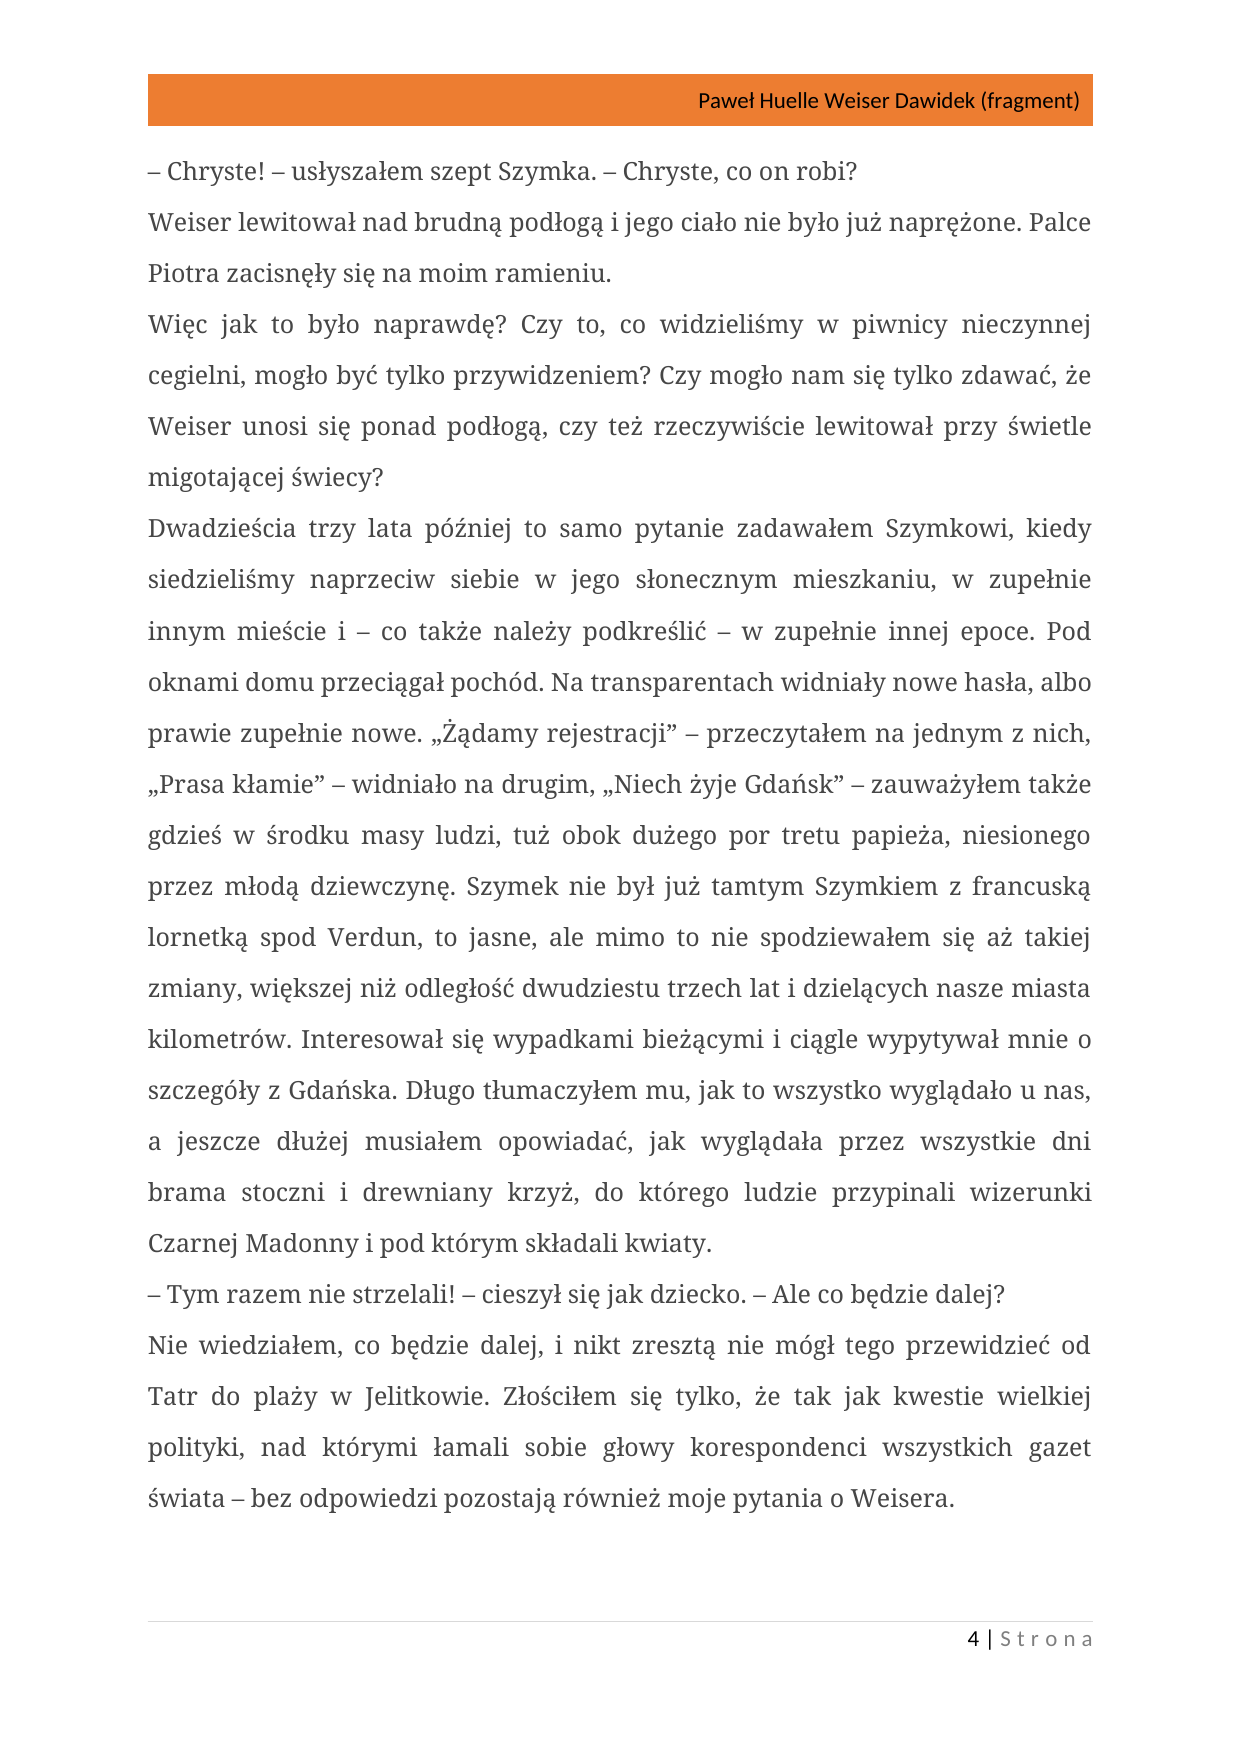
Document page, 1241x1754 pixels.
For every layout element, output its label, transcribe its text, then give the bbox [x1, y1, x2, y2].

text – Tym razem nie strzelali! – cieszył się jak dziecko. – Ale co będzie dalej? [148, 1277, 1093, 1311]
text – Chryste! – usłyszałem szept Szymka. – Chryste, co on robi? [148, 154, 1093, 188]
text Weiser lewitował nad brudną podłogą i jego ciało nie było już naprężone. Palce Piotra zacisnęły się na moim ramieniu. [148, 205, 1093, 290]
text Dwadzieścia trzy lata później to samo pytanie zadawałem Szymkowi, kiedy siedzieliśmy naprzeciw siebie w jego słonecznym mieszkaniu, w zupełnie innym mieście i – co także należy podkreślić – w zupełnie innej epoce. Pod oknami domu przeciągał pochód. Na transparentach widniały nowe hasła, albo prawie zupełnie nowe. „Żądamy rejestracji” – przeczytałem na jednym z nich, „Prasa kłamie” – widniało na drugim, „Niech żyje Gdańsk” – zauważyłem także gdzieś w środku masy ludzi, tuż obok dużego por tretu papieża, niesionego przez młodą dziewczynę. Szymek nie był już tamtym Szymkiem z francuską lornetką spod Verdun, to jasne, ale mimo to nie spodziewałem się aż takiej zmiany, większej niż odległość dwudziestu trzech lat i dzielących nasze miasta kilometrów. Interesował się wypadkami bieżącymi i ciągle wypytywał mnie o szczegóły z Gdańska. Długo tłumaczyłem mu, jak to wszystko wyglądało u nas, a jeszcze dłużej musiałem opowiadać, jak wyglądała przez wszystkie dni brama stoczni i drewniany krzyż, do którego ludzie przypinali wizerunki Czarnej Madonny i pod którym składali kwiaty. [148, 511, 1093, 1260]
text Więc jak to było naprawdę? Czy to, co widzieliśmy w piwnicy nieczynnej cegielni, mogło być tylko przywidzeniem? Czy mogło nam się tylko zdawać, że Weiser unosi się ponad podłogą, czy też rzeczywiście lewitował przy świetle migotającej świecy? [148, 307, 1093, 494]
text Nie wiedziałem, co będzie dalej, i nikt zresztą nie mógł tego przewidzieć od Tatr do plaży w Jelitkowie. Złościłem się tylko, że tak jak kwestie wielkiej polityki, nad którymi łamali sobie głowy korespondenci wszystkich gazet świata – bez odpowiedzi pozostają również moje pytania o Weisera. [148, 1328, 1093, 1515]
